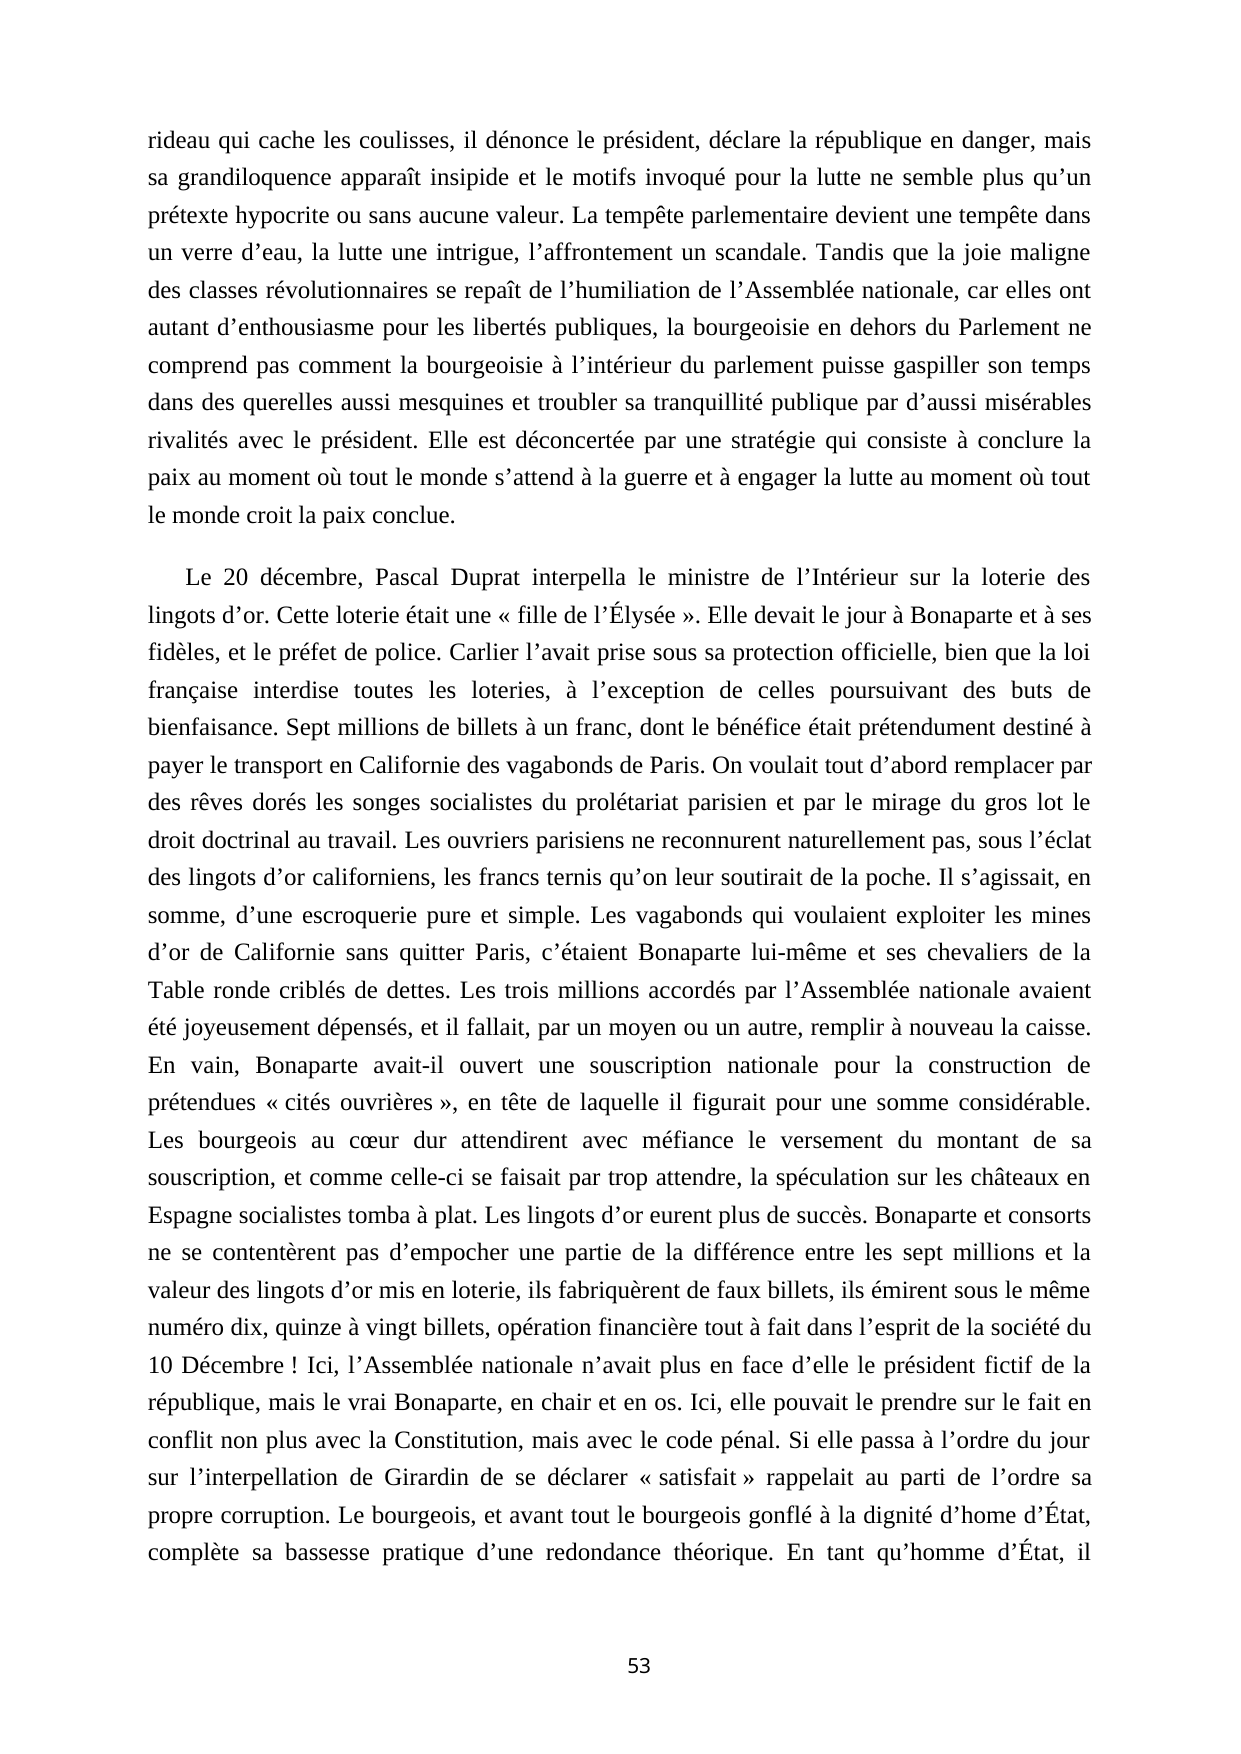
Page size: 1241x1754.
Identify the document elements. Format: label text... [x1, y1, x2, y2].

text rideau qui cache les coulisses, il dénonce le président, déclare la république en danger, mais sa grandiloquence apparaît insipide et le motifs invoqué pour la lutte ne semble plus qu’un prétexte hypocrite ou sans aucune valeur. La tempête parlementaire devient une tempête dans un verre d’eau, la lutte une intrigue, l’affrontement un scandale. Tandis que la joie maligne des classes révolutionnaires se repaît de l’humiliation de l’Assemblée nationale, car elles ont autant d’enthousiasme pour les libertés publiques, la bourgeoisie en dehors du Parlement ne comprend pas comment la bourgeoisie à l’intérieur du parlement puisse gaspiller son temps dans des querelles aussi mesquines et troubler sa tranquillité publique par d’aussi misérables rivalités avec le président. Elle est déconcertée par une stratégie qui consiste à conclure la paix au moment où tout le monde s’attend à la guerre et à engager la lutte au moment où tout le monde croit la paix conclue. [148, 118, 1092, 531]
text Le 20 décembre, Pascal Duprat interpella le ministre de l’Intérieur sur la loterie des lingots d’or. Cette loterie était une « fille de l’Élysée ». Elle devait le jour à Bonaparte et à ses fidèles, et le préfet de police. Carlier l’avait prise sous sa protection officielle, bien que la loi française interdise toutes les loteries, à l’exception de celles poursuivant des buts de bienfaisance. Sept millions de billets à un franc, dont le bénéfice était prétendument destiné à payer le transport en Californie des vagabonds de Paris. On voulait tout d’abord remplacer par des rêves dorés les songes socialistes du prolétariat parisien et par le mirage du gros lot le droit doctrinal au travail. Les ouvriers parisiens ne reconnurent naturellement pas, sous l’éclat des lingots d’or californiens, les francs ternis qu’on leur soutirait de la poche. Il s’agissait, en somme, d’une escroquerie pure et simple. Les vagabonds qui voulaient exploiter les mines d’or de Californie sans quitter Paris, c’étaient Bonaparte lui-même et ses chevaliers de la Table ronde criblés de dettes. Les trois millions accordés par l’Assemblée nationale avaient été joyeusement dépensés, et il fallait, par un moyen ou un autre, remplir à nouveau la caisse. En vain, Bonaparte avait-il ouvert une souscription nationale pour la construction de prétendues « cités ouvrières », en tête de laquelle il figurait pour une somme considérable. Les bourgeois au cœur dur attendirent avec méfiance le versement du montant de sa souscription, et comme celle-ci se faisait par trop attendre, la spéculation sur les châteaux en Espagne socialistes tomba à plat. Les lingots d’or eurent plus de succès. Bonaparte et consorts ne se contentèrent pas d’empocher une partie de la différence entre les sept millions et la valeur des lingots d’or mis en loterie, ils fabriquèrent de faux billets, ils émirent sous le même numéro dix, quinze à vingt billets, opération financière tout à fait dans l’esprit de la société du 10 Décembre ! Ici, l’Assemblée nationale n’avait plus en face d’elle le président fictif de la république, mais le vrai Bonaparte, en chair et en os. Ici, elle pouvait le prendre sur le fait en conflit non plus avec la Constitution, mais avec le code pénal. Si elle passa à l’ordre du jour sur l’interpellation de Girardin de se déclarer « satisfait » rappelait au parti de l’ordre sa propre corruption. Le bourgeois, et avant tout le bourgeois gonflé à la dignité d’home d’État, complète sa bassesse pratique d’une redondance théorique. En tant qu’homme d’État, il [148, 556, 1092, 1568]
